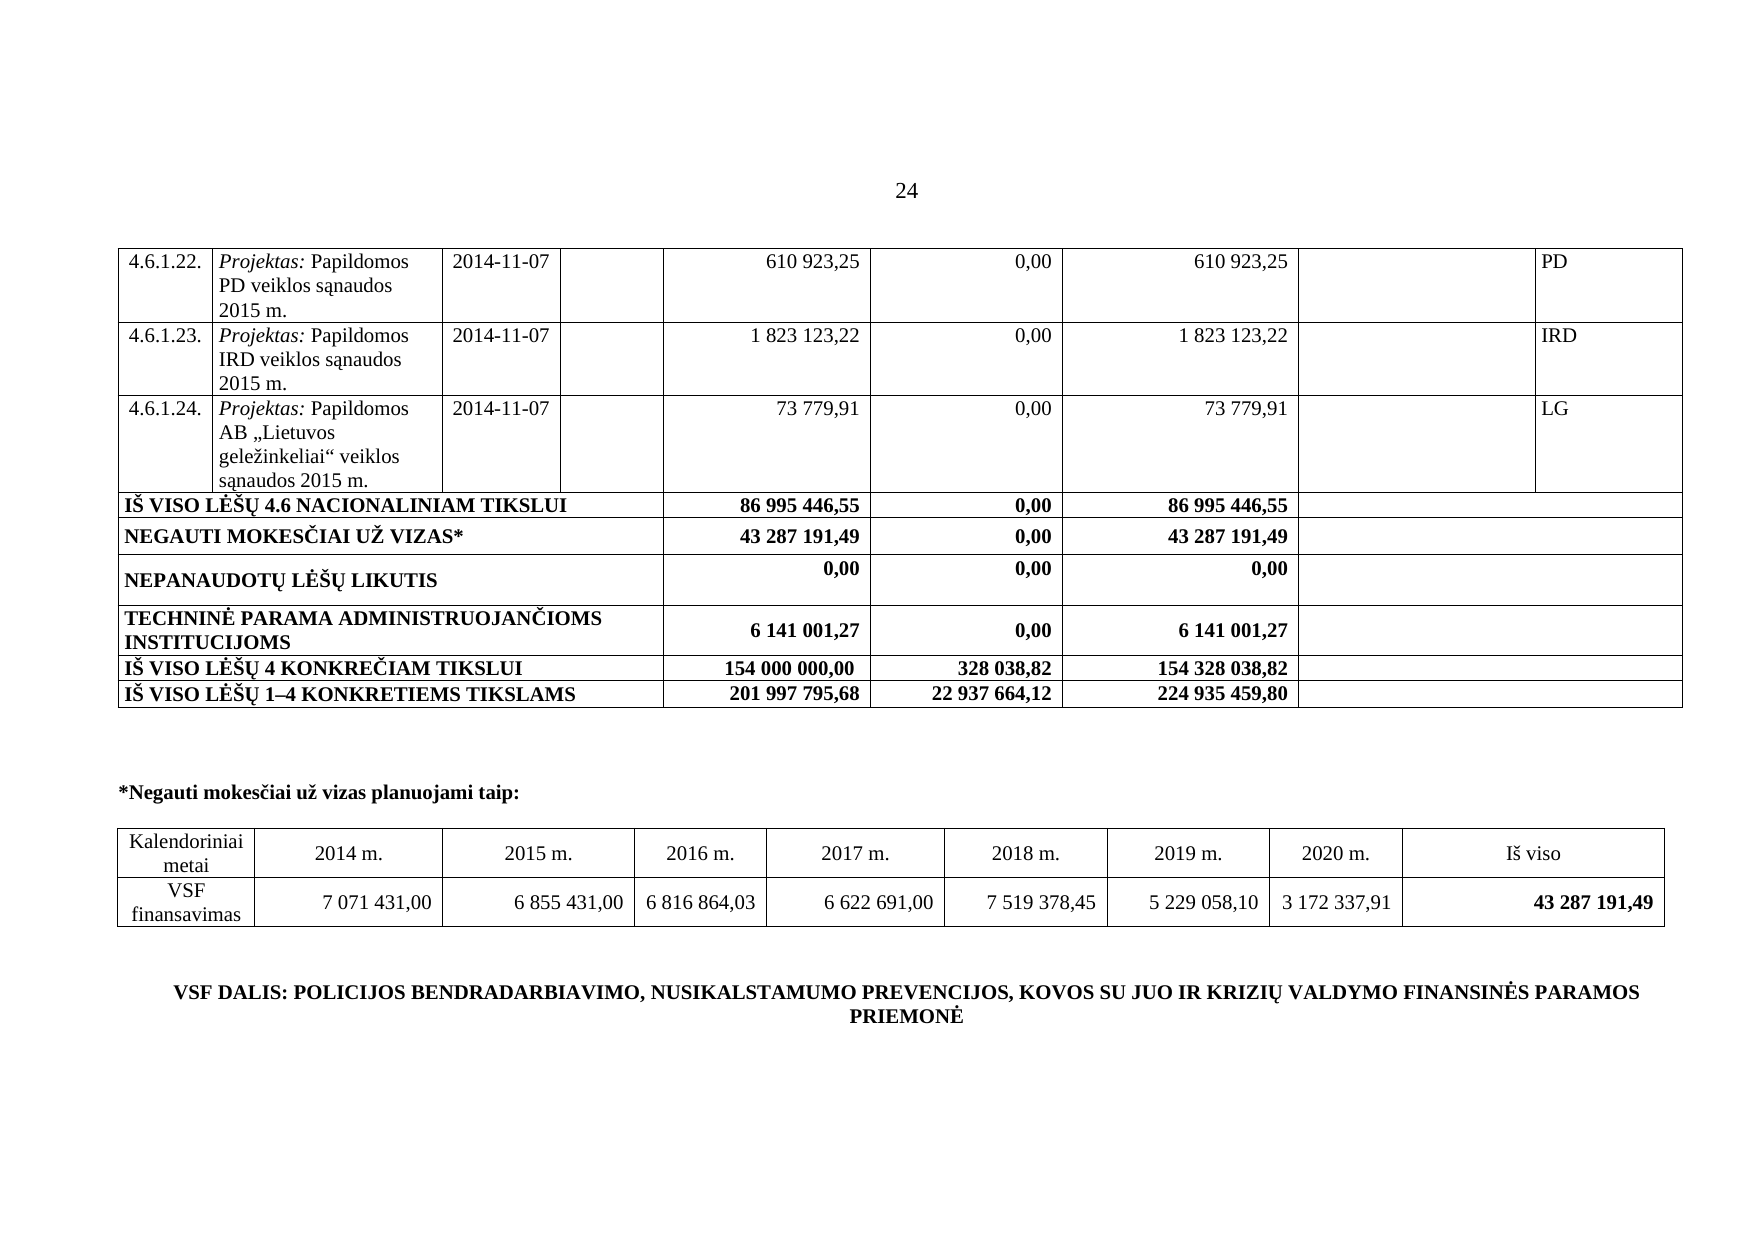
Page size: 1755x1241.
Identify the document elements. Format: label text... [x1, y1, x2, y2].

table_cell IŠ VISO LĖŠŲ 4.6 NACIONALINIAM TIKSLUI [119, 493, 663, 517]
table_cell 6 141 001,27 [664, 606, 870, 654]
table_cell 0,00 [871, 249, 1062, 322]
table_cell 154 328 038,82 [1063, 656, 1298, 680]
table_cell [1299, 396, 1535, 492]
table_header 2020 m. [1270, 829, 1402, 877]
table_cell IŠ VISO LĖŠŲ 1–4 KONKRETIEMS TIKSLAMS [119, 681, 663, 707]
table_cell 1 823 123,22 [1063, 323, 1298, 395]
table_cell Projektas: Papildomos AB „Lietuvos geležinkeliai“ veiklos sąnaudos 2015 m. [213, 396, 442, 492]
table_cell [1299, 681, 1682, 707]
table_cell 610 923,25 [664, 249, 870, 322]
table_cell 201 997 795,68 [664, 681, 870, 707]
table_cell 6 855 431,00 [443, 878, 634, 926]
table_cell 2014-11-07 [443, 323, 560, 395]
table_cell 2014-11-07 [443, 249, 560, 322]
table_cell 43 287 191,49 [1403, 878, 1664, 926]
table_header 2016 m. [635, 829, 766, 877]
table_cell VSF finansavimas [118, 878, 254, 926]
table_cell 4.6.1.22. [119, 249, 212, 322]
table_cell [1299, 606, 1682, 654]
table_cell 43 287 191,49 [664, 518, 870, 554]
table_cell IRD [1536, 323, 1682, 395]
table_cell IŠ VISO LĖŠŲ 4 KONKREČIAM TIKSLUI [119, 656, 663, 680]
table_header 2018 m. [945, 829, 1107, 877]
table_cell 7 071 431,00 [255, 878, 442, 926]
table_cell 0,00 [871, 493, 1062, 517]
table_cell NEPANAUDOTŲ LĖŠŲ LIKUTIS [119, 555, 663, 604]
table_cell 6 622 691,00 [767, 878, 944, 926]
table_cell [561, 249, 663, 322]
table_header 2019 m. [1108, 829, 1269, 877]
table_header 2015 m. [443, 829, 634, 877]
table_header Kalendoriniai metai [118, 829, 254, 877]
table_header 2017 m. [767, 829, 944, 877]
table_cell 0,00 [871, 555, 1062, 604]
table_cell 73 779,91 [664, 396, 870, 492]
table_cell [1299, 555, 1682, 604]
table_cell 73 779,91 [1063, 396, 1298, 492]
table_cell [1299, 249, 1535, 322]
table_cell 1 823 123,22 [664, 323, 870, 395]
table_cell [561, 323, 663, 395]
table_cell NEGAUTI MOKESČIAI UŽ VIZAS* [119, 518, 663, 554]
table_cell 86 995 446,55 [1063, 493, 1298, 517]
table_cell 0,00 [871, 396, 1062, 492]
table_cell Projektas: Papildomos IRD veiklos sąnaudos 2015 m. [213, 323, 442, 395]
table_header Iš viso [1403, 829, 1664, 877]
table_cell [1299, 493, 1682, 517]
table_cell Projektas: Papildomos PD veiklos sąnaudos 2015 m. [213, 249, 442, 322]
text *Negauti mokesčiai už vizas planuojami taip: [118, 780, 1695, 804]
table_cell 0,00 [871, 518, 1062, 554]
table_header 2014 m. [255, 829, 442, 877]
table_cell 610 923,25 [1063, 249, 1298, 322]
table_cell [1299, 518, 1682, 554]
table_cell [1299, 656, 1682, 680]
text VSF DALIS: POLICIJOS BENDRADARBIAVIMO, NUSIKALSTAMUMO PREVENCIJOS, KOVOS SU JUO IR KRIZIŲ VALDYMO FINANSINĖS PARAMOS PRIEMONĖ [118, 980, 1695, 1028]
table_cell [561, 396, 663, 492]
table_cell [1299, 323, 1535, 395]
table_cell 7 519 378,45 [945, 878, 1107, 926]
table_cell 2014-11-07 [443, 396, 560, 492]
table_cell PD [1536, 249, 1682, 322]
table_cell 43 287 191,49 [1063, 518, 1298, 554]
table_cell LG [1536, 396, 1682, 492]
table_cell 0,00 [664, 555, 870, 604]
table_cell TECHNINĖ PARAMA ADMINISTRUOJANČIOMS INSTITUCIJOMS [119, 606, 663, 654]
table_cell 328 038,82 [871, 656, 1062, 680]
table_cell 224 935 459,80 [1063, 681, 1298, 707]
table_cell 6 816 864,03 [635, 878, 766, 926]
table_cell 4.6.1.23. [119, 323, 212, 395]
table_cell 3 172 337,91 [1270, 878, 1402, 926]
table_cell 154 000 000,00 [664, 656, 870, 680]
table_cell 0,00 [871, 323, 1062, 395]
table_cell 5 229 058,10 [1108, 878, 1269, 926]
table_cell 4.6.1.24. [119, 396, 212, 492]
table_cell 0,00 [871, 606, 1062, 654]
table_cell 0,00 [1063, 555, 1298, 604]
table_cell 6 141 001,27 [1063, 606, 1298, 654]
table_cell 22 937 664,12 [871, 681, 1062, 707]
table_cell 86 995 446,55 [664, 493, 870, 517]
